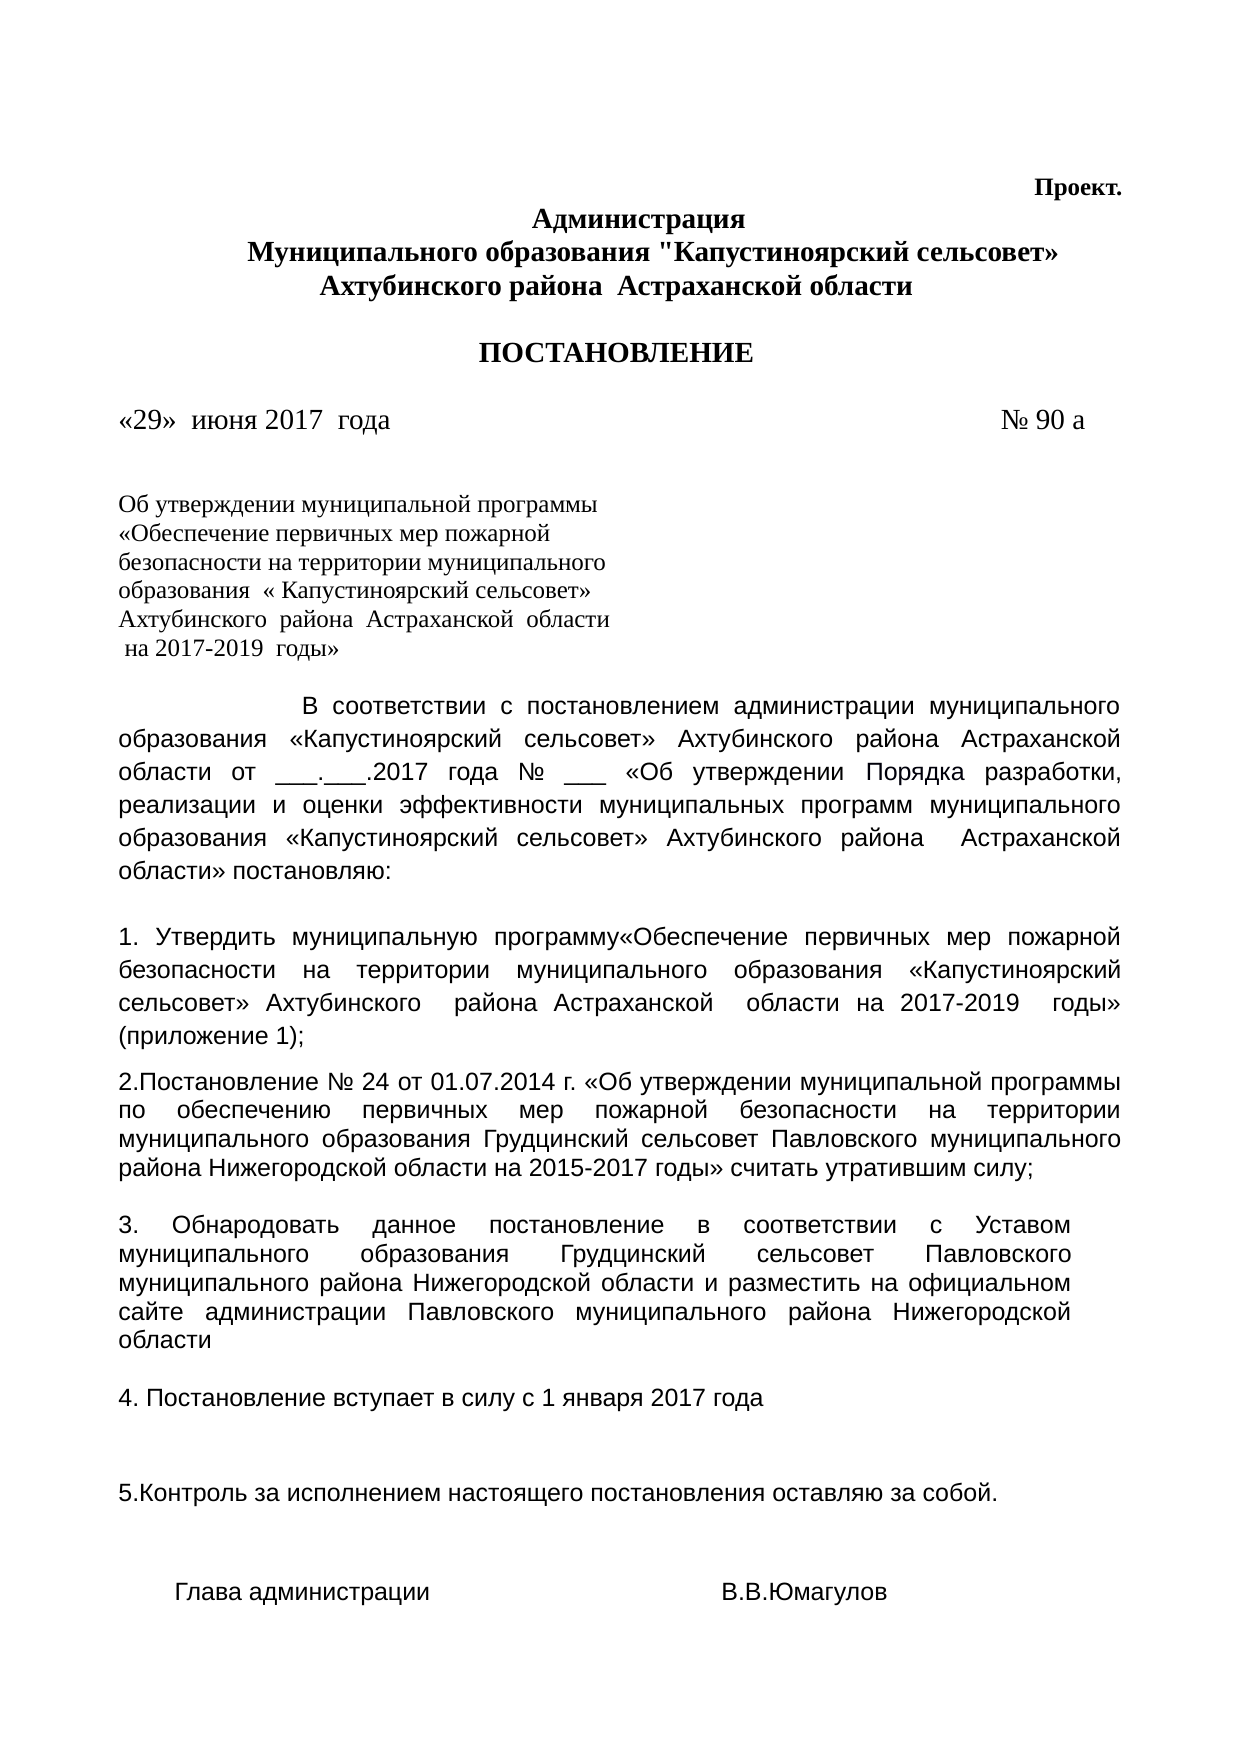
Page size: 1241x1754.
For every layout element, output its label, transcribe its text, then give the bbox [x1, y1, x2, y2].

text безопасности на территории муниципального [118, 547, 1122, 576]
text на 2017-2019 годы» [118, 633, 1122, 662]
text В соответствии с постановлением администрации муниципального образования «Капустиноярский сельсовет» Ахтубинского района Астраханской области от ___.___.2017 года № ___ «Об утверждении Порядка разработки, реализации и оценки эффективности муниципальных программ муниципального образования «Капустиноярский сельсовет» Ахтубинского района Астраханской области» постановляю: [118, 691, 1122, 884]
text «Обеспечение первичных мер пожарной [118, 518, 1122, 547]
text Глава администрации В.В.Юмагулов [118, 1577, 1122, 1606]
text 5.Контроль за исполнением настоящего постановления оставляю за собой. [118, 1478, 1122, 1507]
text образования « Капустиноярский сельсовет» [118, 576, 1122, 604]
text 2.Постановление № 24 от 01.07.2014 г. «Об утверждении муниципальной программы по обеспечению первичных мер пожарной безопасности на территории муниципального образования Грудцинский сельсовет Павловского муниципального района Нижегородской области на 2015-2017 годы» считать утратившим силу; [118, 1067, 1122, 1182]
text 3. Обнародовать данное постановление в соответствии с Уставом муниципального образования Грудцинский сельсовет Павловского муниципального района Нижегородской области и разместить на официальном сайте администрации Павловского муниципального района Нижегородской области [118, 1210, 1072, 1354]
text «29» июня 2017 года № 90 а [118, 402, 1114, 436]
text Ахтубинского района Астраханской области [118, 604, 1122, 633]
text 4. Постановление вступает в силу с 1 января 2017 года [118, 1383, 1072, 1412]
text Проект. [118, 172, 1122, 201]
text Администрация [118, 201, 1114, 234]
text Об утверждении муниципальной программы [118, 489, 1122, 518]
text ПОСТАНОВЛЕНИЕ [118, 335, 1114, 368]
text Ахтубинского района Астраханской области [118, 268, 1114, 301]
text Муниципального образования "Капустиноярский сельсовет» [118, 234, 1114, 268]
text 1. Утвердить муниципальную программу«Обеспечение первичных мер пожарной безопасности на территории муниципального образования «Капустиноярский сельсовет» Ахтубинского района Астраханской области на 2017-2019 годы» (приложение 1); [118, 922, 1122, 1050]
